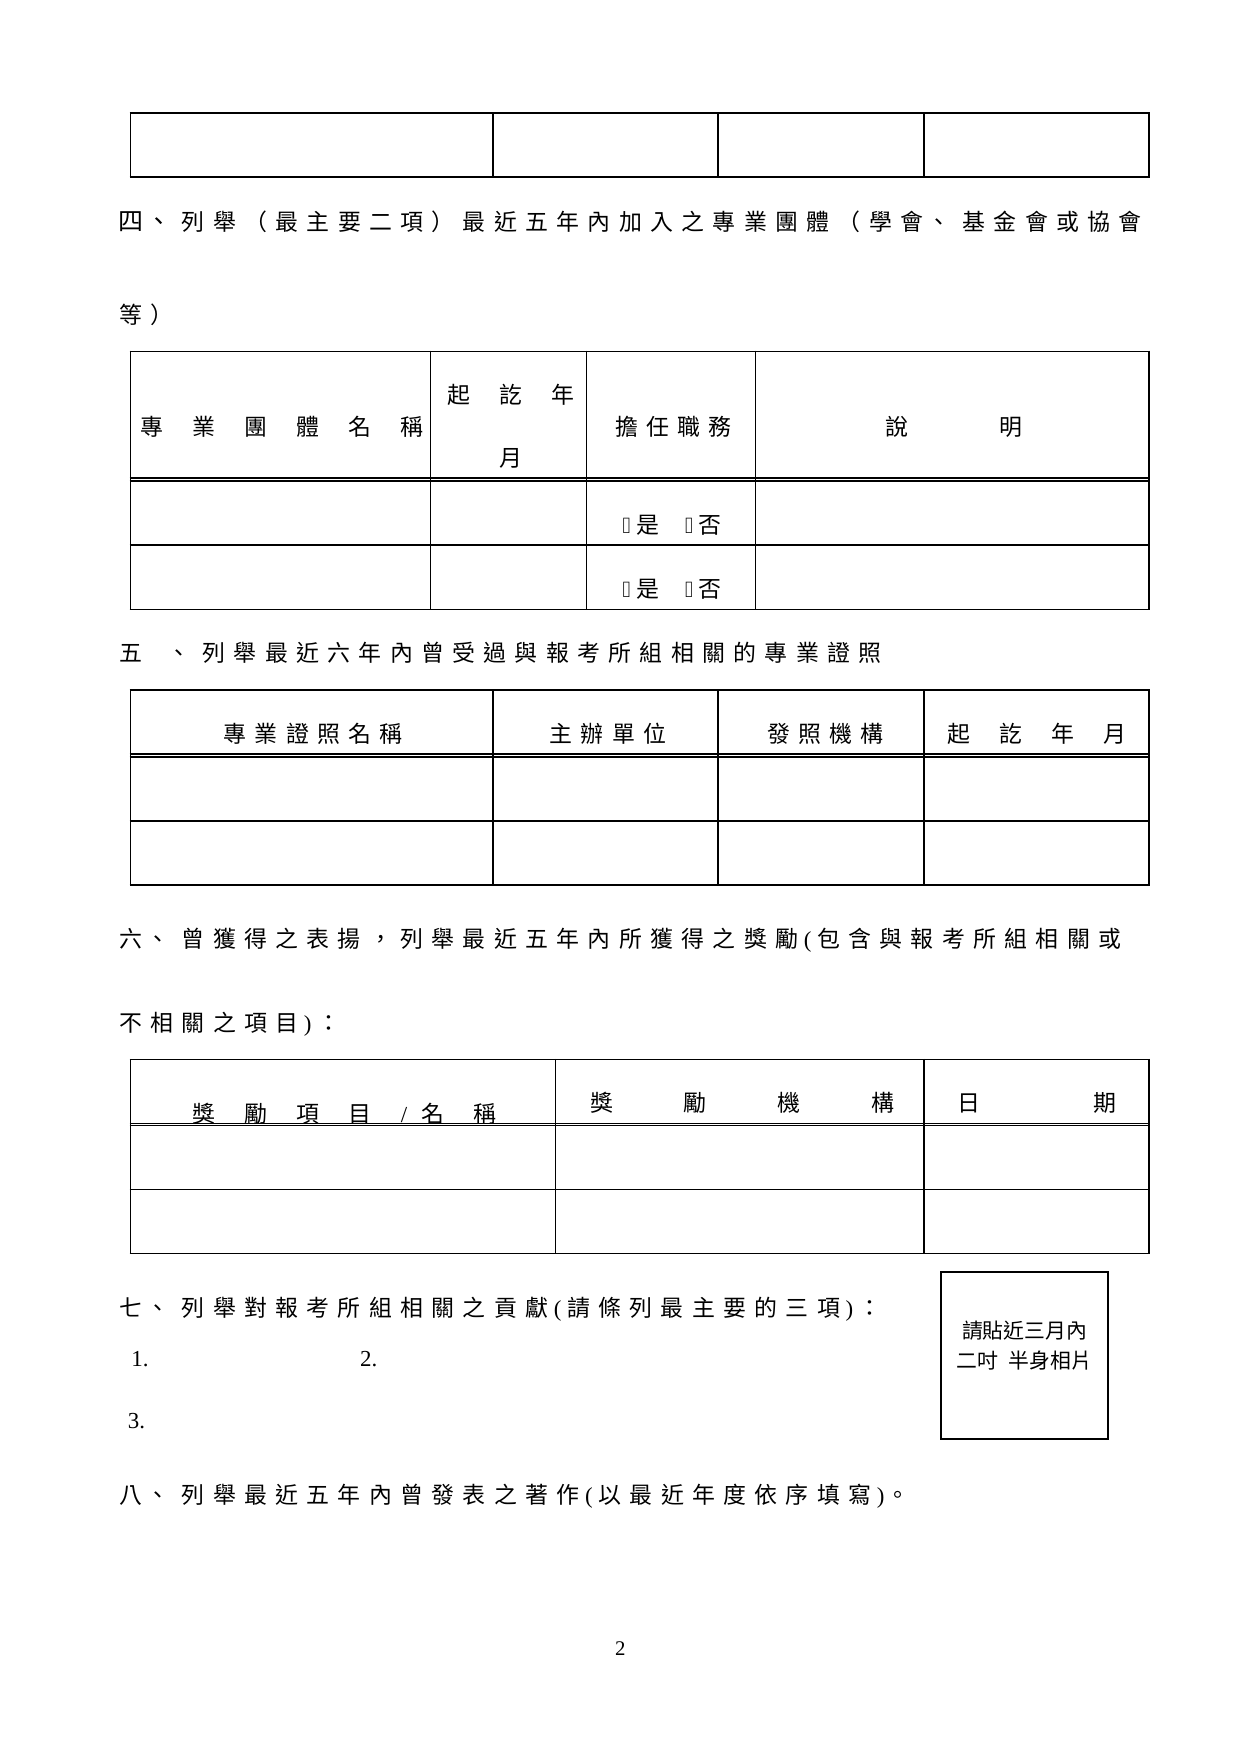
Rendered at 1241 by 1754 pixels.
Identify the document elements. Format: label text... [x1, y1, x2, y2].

table_cell [719, 114, 923, 176]
table_cell [925, 1126, 1148, 1188]
table_cell [131, 546, 430, 608]
text 八、列舉最近五年內曾發表之著作(以最近年度依序填寫)。 [115, 1442, 1125, 1504]
text 五 、列舉最近六年內曾受過與報考所組相關的專業證照 [115, 610, 1187, 672]
table_cell [756, 482, 1148, 544]
text 四、列舉（最主要二項）最近五年內加入之專業團體（學會、基金會或協會等） [115, 178, 1187, 334]
table_cell [131, 758, 492, 820]
table_cell [925, 1190, 1148, 1252]
table_cell [925, 822, 1148, 884]
table_cell [925, 758, 1148, 820]
table_cell [719, 758, 923, 820]
table_header 起 訖 年 月 [431, 352, 586, 477]
table_cell 是 否 [587, 546, 755, 608]
table_cell 是 否 [587, 482, 755, 544]
table_header 獎 勵 項 目 / 名 稱 [131, 1060, 555, 1123]
table_cell [719, 822, 923, 884]
table_cell [131, 1126, 555, 1188]
text 請貼近三月內 [956, 1314, 1092, 1344]
table_header 擔任職務 [587, 352, 755, 477]
table_cell [494, 822, 717, 884]
table_cell [494, 114, 717, 176]
table_cell [756, 546, 1148, 608]
table_cell [556, 1126, 923, 1188]
table_header 說 明 [756, 352, 1148, 477]
table_header 獎 勵 機 構 [556, 1060, 923, 1123]
table_header 日 期 [925, 1060, 1148, 1123]
table_header 專 業 團 體 名 稱 [131, 352, 430, 477]
text 七、列舉對報考所組相關之貢獻(請條列最主要的三項)： 1. 2. 3. [115, 1254, 1125, 1442]
table_header 起 訖 年 月 [925, 691, 1148, 753]
table_header 發照機構 [719, 691, 923, 753]
text 六、曾獲得之表揚，列舉最近五年內所獲得之獎勵(包含與報考所組相關或不相關之項目)： [115, 886, 1125, 1042]
table_header 專業證照名稱 [131, 691, 492, 753]
table_cell [925, 114, 1148, 176]
text 二吋 半身相片 [956, 1344, 1092, 1374]
table_cell [556, 1190, 923, 1252]
table_cell [131, 822, 492, 884]
table_cell [431, 546, 586, 608]
table_header 主辦單位 [494, 691, 717, 753]
table_cell [431, 482, 586, 544]
table_cell [131, 482, 430, 544]
table_cell [131, 114, 492, 176]
table_cell [131, 1190, 555, 1252]
table_cell [494, 758, 717, 820]
